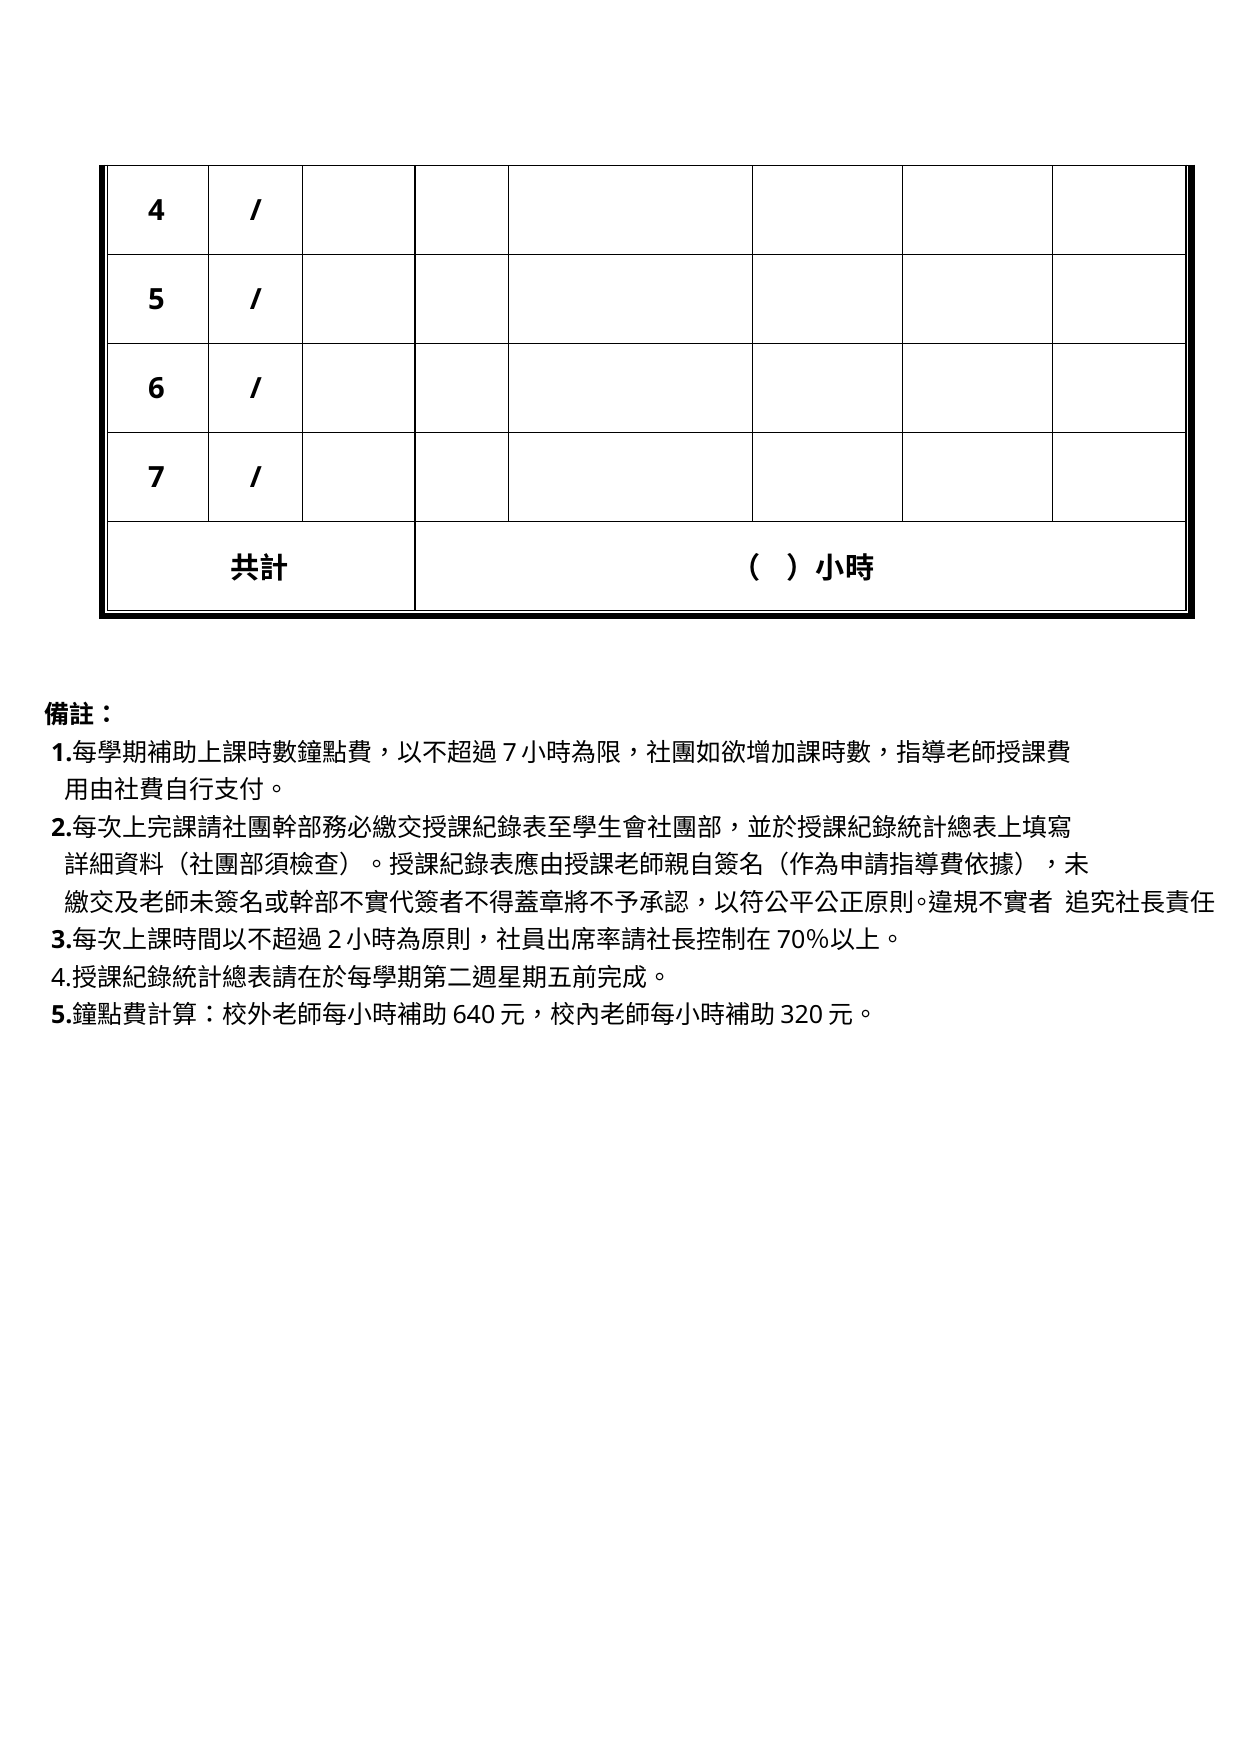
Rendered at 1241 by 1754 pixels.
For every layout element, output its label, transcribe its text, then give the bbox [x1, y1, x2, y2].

table_cell [509, 433, 752, 521]
text 5.鐘點費計算：校外老師每小時補助640元，校內老師每小時補助320元。 [44, 994, 1215, 1032]
table_cell [509, 344, 752, 432]
table_cell [303, 433, 414, 521]
table_cell [303, 344, 414, 432]
table_cell [1053, 433, 1185, 521]
table_cell / [209, 344, 302, 432]
table_cell / [209, 433, 302, 521]
table_cell [1053, 344, 1185, 432]
table_cell 7 [108, 433, 208, 521]
table_cell [303, 255, 414, 343]
text 備註： [44, 694, 1122, 732]
table_cell / [209, 166, 302, 253]
table_cell [753, 255, 902, 343]
table_cell [416, 344, 508, 432]
table_cell [509, 166, 752, 253]
text 2.每次上完課請社團幹部務必繳交授課紀錄表至學生會社團部，並於授課紀錄統計總表上填寫 [44, 807, 1215, 844]
table_cell [903, 255, 1052, 343]
table_cell [1053, 255, 1185, 343]
table_cell / [209, 255, 302, 343]
table_cell [303, 166, 414, 253]
table_cell [753, 344, 902, 432]
table_cell [753, 166, 902, 253]
table_cell [903, 344, 1052, 432]
table_cell [903, 433, 1052, 521]
table_cell [416, 433, 508, 521]
table_cell [753, 433, 902, 521]
table_cell [416, 166, 508, 253]
table_cell 共計 [108, 522, 414, 610]
table_cell 4 [108, 166, 208, 253]
text 1.每學期補助上課時數鐘點費，以不超過7小時為限，社團如欲增加課時數，指導老師授課費 [44, 732, 1215, 769]
table_cell [509, 255, 752, 343]
text 繳交及老師未簽名或幹部不實代簽者不得蓋章將不予承認，以符公平公正原則。違規不實者 追究社長責任。 [44, 882, 1215, 919]
text 3.每次上課時間以不超過2小時為原則，社員出席率請社長控制在70％以上。 [44, 919, 1215, 957]
text 詳細資料（社團部須檢查）。授課紀錄表應由授課老師親自簽名（作為申請指導費依據），未 [44, 844, 1215, 882]
table_cell [903, 166, 1052, 253]
text 用由社費自行支付。 [44, 769, 1215, 807]
table_cell 5 [108, 255, 208, 343]
table_cell [416, 255, 508, 343]
text 4.授課紀錄統計總表請在於每學期第二週星期五前完成。 [44, 957, 1215, 994]
table_cell 6 [108, 344, 208, 432]
table_cell （ ）小時 [416, 522, 1185, 610]
table_cell [1053, 166, 1185, 253]
